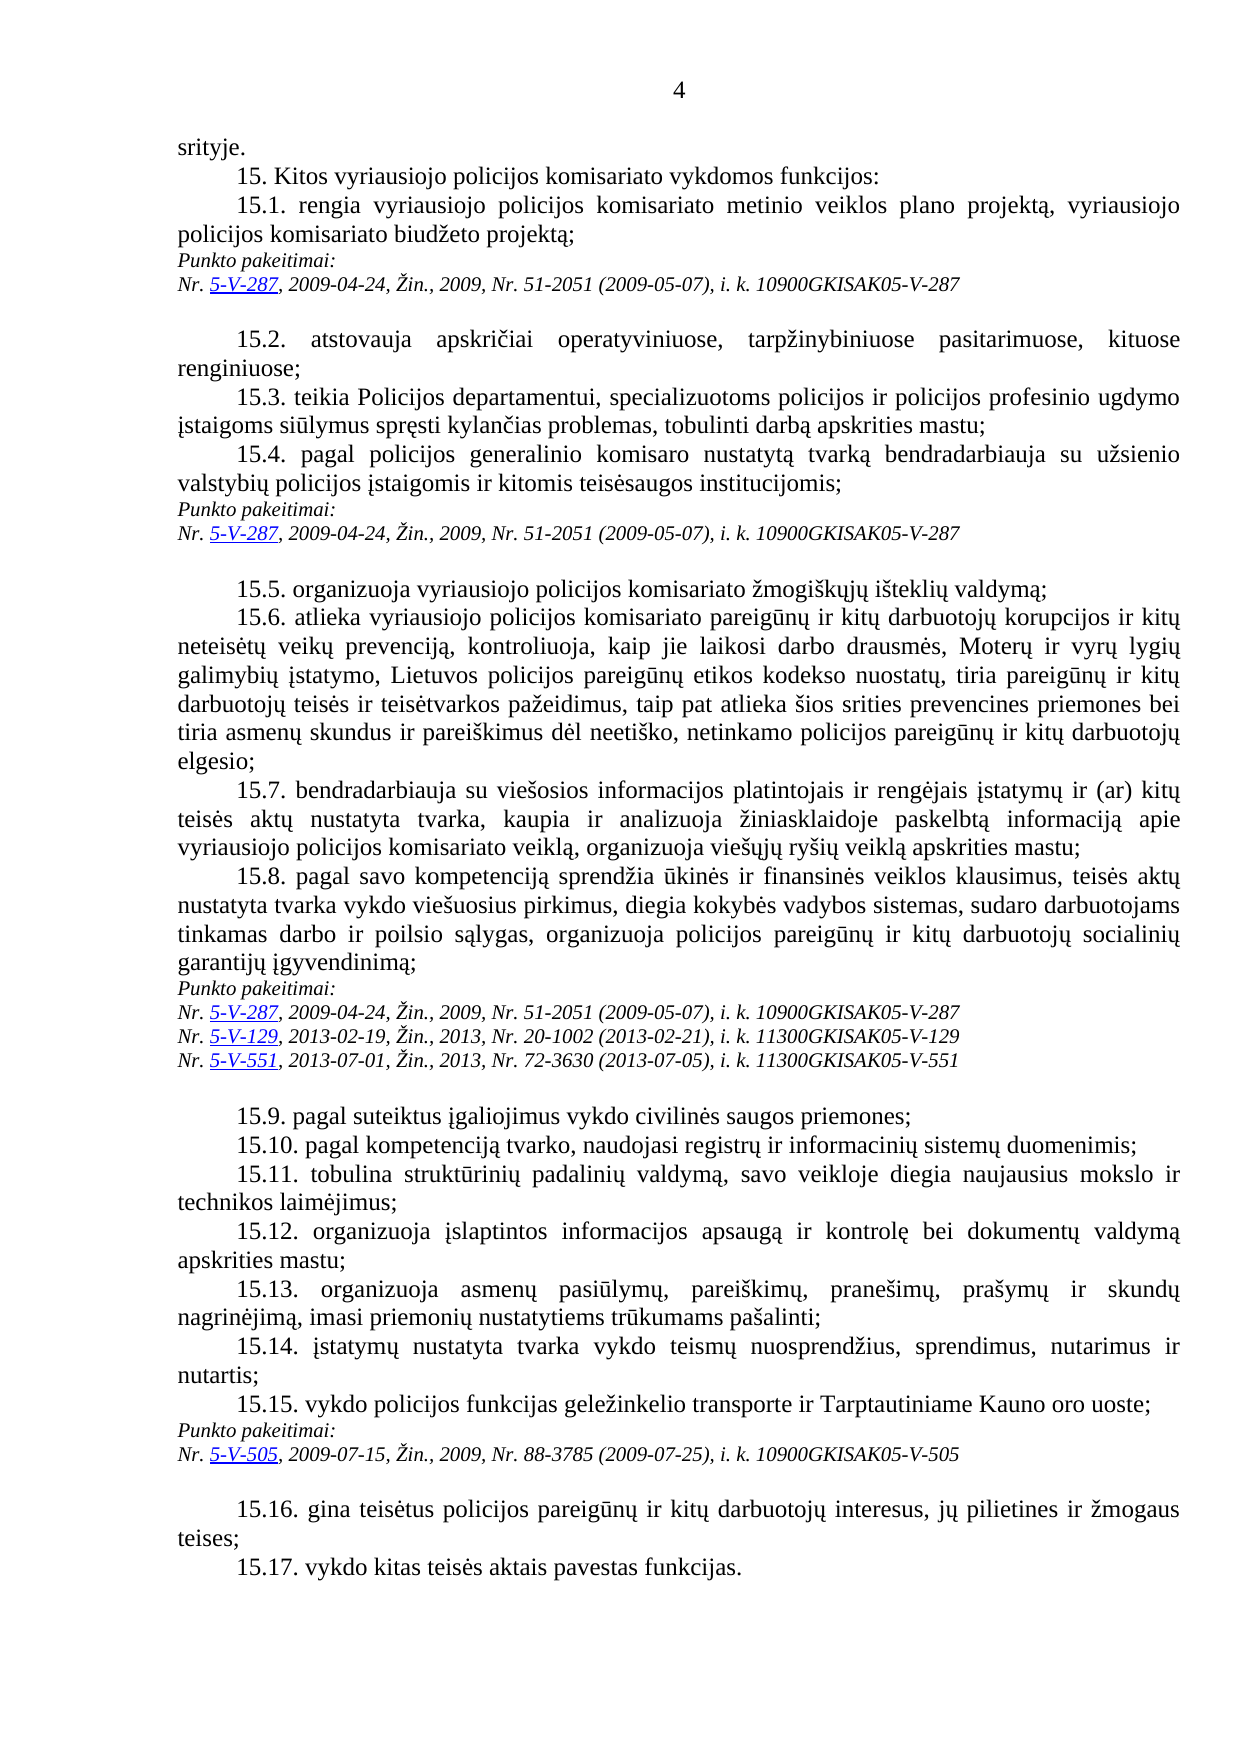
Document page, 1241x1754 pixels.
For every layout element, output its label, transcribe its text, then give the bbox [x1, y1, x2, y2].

text 15.9. pagal suteiktus įgaliojimus vykdo civilinės saugos priemones; [177, 1101, 1181, 1130]
text 15.3. teikia Policijos departamentui, specializuotoms policijos ir policijos profesinio ugdymo įstaigoms siūlymus spręsti kylančias problemas, tobulinti darbą apskrities mastu; [177, 382, 1181, 439]
text Nr. 5-V-287, 2009-04-24, Žin., 2009, Nr. 51-2051 (2009-05-07), i. k. 10900GKISAK05-V-287 [177, 521, 1181, 545]
text 15.11. tobulina struktūrinių padalinių valdymą, savo veikloje diegia naujausius mokslo ir technikos laimėjimus; [177, 1159, 1181, 1216]
text srityje. [177, 132, 1181, 161]
text Nr. 5-V-287, 2009-04-24, Žin., 2009, Nr. 51-2051 (2009-05-07), i. k. 10900GKISAK05-V-287 [177, 1000, 1181, 1024]
text 15.8. pagal savo kompetenciją sprendžia ūkinės ir finansinės veiklos klausimus, teisės aktų nustatyta tvarka vykdo viešuosius pirkimus, diegia kokybės vadybos sistemas, sudaro darbuotojams tinkamas darbo ir poilsio sąlygas, organizuoja policijos pareigūnų ir kitų darbuotojų socialinių garantijų įgyvendinimą; [177, 861, 1181, 976]
text Nr. 5-V-505, 2009-07-15, Žin., 2009, Nr. 88-3785 (2009-07-25), i. k. 10900GKISAK05-V-505 [177, 1442, 1181, 1466]
text Nr. 5-V-551, 2013-07-01, Žin., 2013, Nr. 72-3630 (2013-07-05), i. k. 11300GKISAK05-V-551 [177, 1048, 1181, 1072]
text Punkto pakeitimai: [177, 1417, 1181, 1442]
text Punkto pakeitimai: [177, 247, 1181, 272]
text 15.5. organizuoja vyriausiojo policijos komisariato žmogiškųjų išteklių valdymą; [177, 574, 1181, 602]
text Nr. 5-V-287, 2009-04-24, Žin., 2009, Nr. 51-2051 (2009-05-07), i. k. 10900GKISAK05-V-287 [177, 272, 1181, 296]
text 15. Kitos vyriausiojo policijos komisariato vykdomos funkcijos: [177, 161, 1181, 190]
text 15.14. įstatymų nustatyta tvarka vykdo teismų nuosprendžius, sprendimus, nutarimus ir nutartis; [177, 1331, 1181, 1389]
text 15.6. atlieka vyriausiojo policijos komisariato pareigūnų ir kitų darbuotojų korupcijos ir kitų neteisėtų veikų prevenciją, kontroliuoja, kaip jie laikosi darbo drausmės, Moterų ir vyrų lygių galimybių įstatymo, Lietuvos policijos pareigūnų etikos kodekso nuostatų, tiria pareigūnų ir kitų darbuotojų teisės ir teisėtvarkos pažeidimus, taip pat atlieka šios srities prevencines priemones bei tiria asmenų skundus ir pareiškimus dėl neetiško, netinkamo policijos pareigūnų ir kitų darbuotojų elgesio; [177, 602, 1181, 775]
text 15.2. atstovauja apskričiai operatyviniuose, tarpžinybiniuose pasitarimuose, kituose renginiuose; [177, 324, 1181, 382]
text 15.15. vykdo policijos funkcijas geležinkelio transporte ir Tarptautiniame Kauno oro uoste; [177, 1389, 1181, 1417]
text 15.4. pagal policijos generalinio komisaro nustatytą tvarką bendradarbiauja su užsienio valstybių policijos įstaigomis ir kitomis teisėsaugos institucijomis; [177, 439, 1181, 497]
text Nr. 5-V-129, 2013-02-19, Žin., 2013, Nr. 20-1002 (2013-02-21), i. k. 11300GKISAK05-V-129 [177, 1024, 1181, 1048]
text 15.16. gina teisėtus policijos pareigūnų ir kitų darbuotojų interesus, jų pilietines ir žmogaus teises; [177, 1494, 1181, 1552]
text 15.13. organizuoja asmenų pasiūlymų, pareiškimų, pranešimų, prašymų ir skundų nagrinėjimą, imasi priemonių nustatytiems trūkumams pašalinti; [177, 1274, 1181, 1331]
text Punkto pakeitimai: [177, 497, 1181, 521]
text 15.7. bendradarbiauja su viešosios informacijos platintojais ir rengėjais įstatymų ir (ar) kitų teisės aktų nustatyta tvarka, kaupia ir analizuoja žiniasklaidoje paskelbtą informaciją apie vyriausiojo policijos komisariato veiklą, organizuoja viešųjų ryšių veiklą apskrities mastu; [177, 775, 1181, 861]
text 15.17. vykdo kitas teisės aktais pavestas funkcijas. [177, 1552, 1181, 1581]
text 15.1. rengia vyriausiojo policijos komisariato metinio veiklos plano projektą, vyriausiojo policijos komisariato biudžeto projektą; [177, 190, 1181, 247]
text Punkto pakeitimai: [177, 976, 1181, 1000]
text 15.10. pagal kompetenciją tvarko, naudojasi registrų ir informacinių sistemų duomenimis; [177, 1130, 1181, 1159]
text 15.12. organizuoja įslaptintos informacijos apsaugą ir kontrolę bei dokumentų valdymą apskrities mastu; [177, 1216, 1181, 1274]
